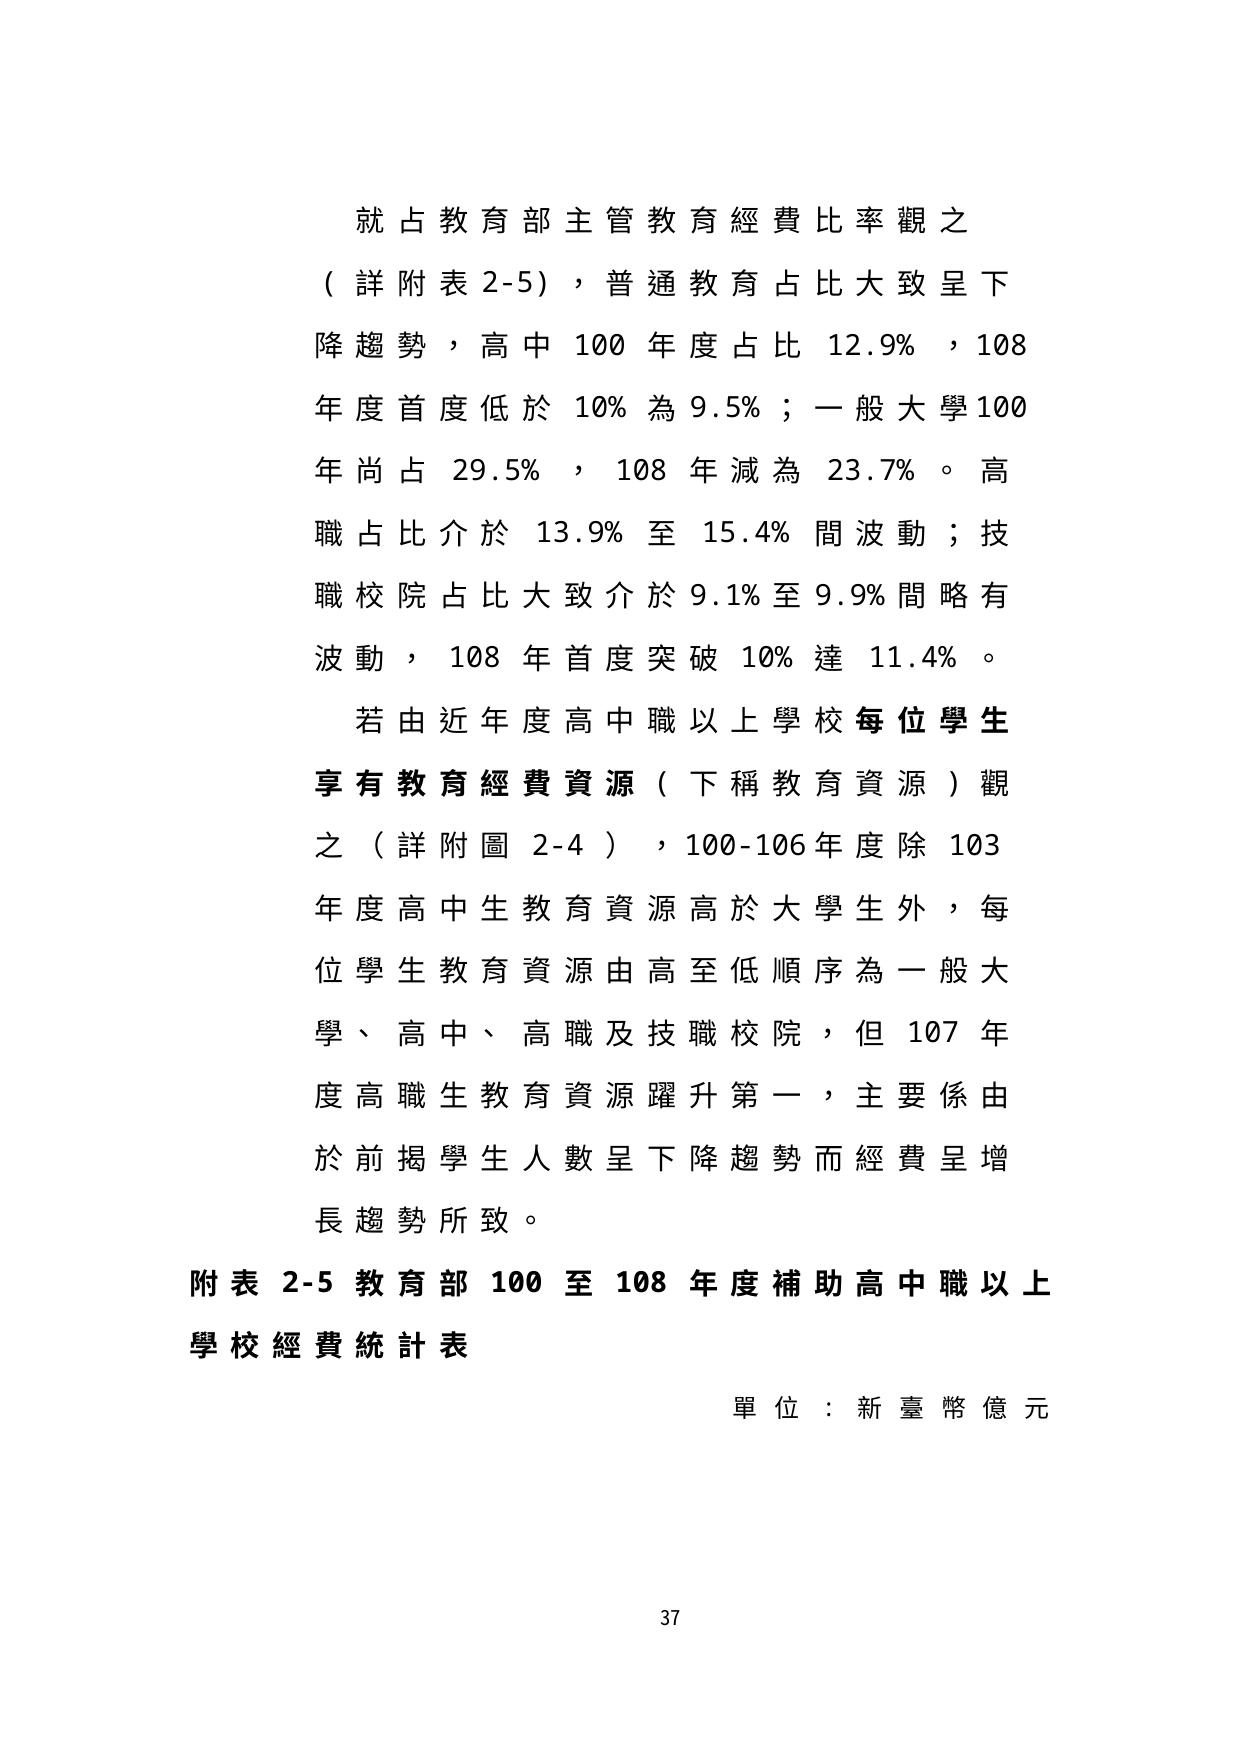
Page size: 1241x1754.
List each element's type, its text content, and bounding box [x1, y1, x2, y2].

text 附表2-5教育部100至108年度補助高中職以上學校經費統計表 [183, 1240, 1058, 1365]
text 單位:新臺幣億元 [183, 1365, 1058, 1427]
text 就占教育部主管教育經費比率觀之(詳附表2-5)，普通教育占比大致呈下降趨勢，高中100年度占比12.9%，108年度首度低於10%為9.5%；一般大學100年尚占29.5%，108年減為23.7%。高職占比介於13.9%至15.4%間波動；技職校院占比大致介於9.1%至9.9%間略有波動，108年首度突破10%達11.4%。 [271, 177, 1028, 677]
text 若由近年度高中職以上學校每位學生享有教育經費資源(下稱教育資源)觀之（詳附圖2-4），100-106年度除103年度高中生教育資源高於大學生外，每位學生教育資源由高至低順序為一般大學、高中、高職及技職校院，但107年度高職生教育資源躍升第一，主要係由於前揭學生人數呈下降趨勢而經費呈增長趨勢所致。 [271, 677, 1028, 1240]
